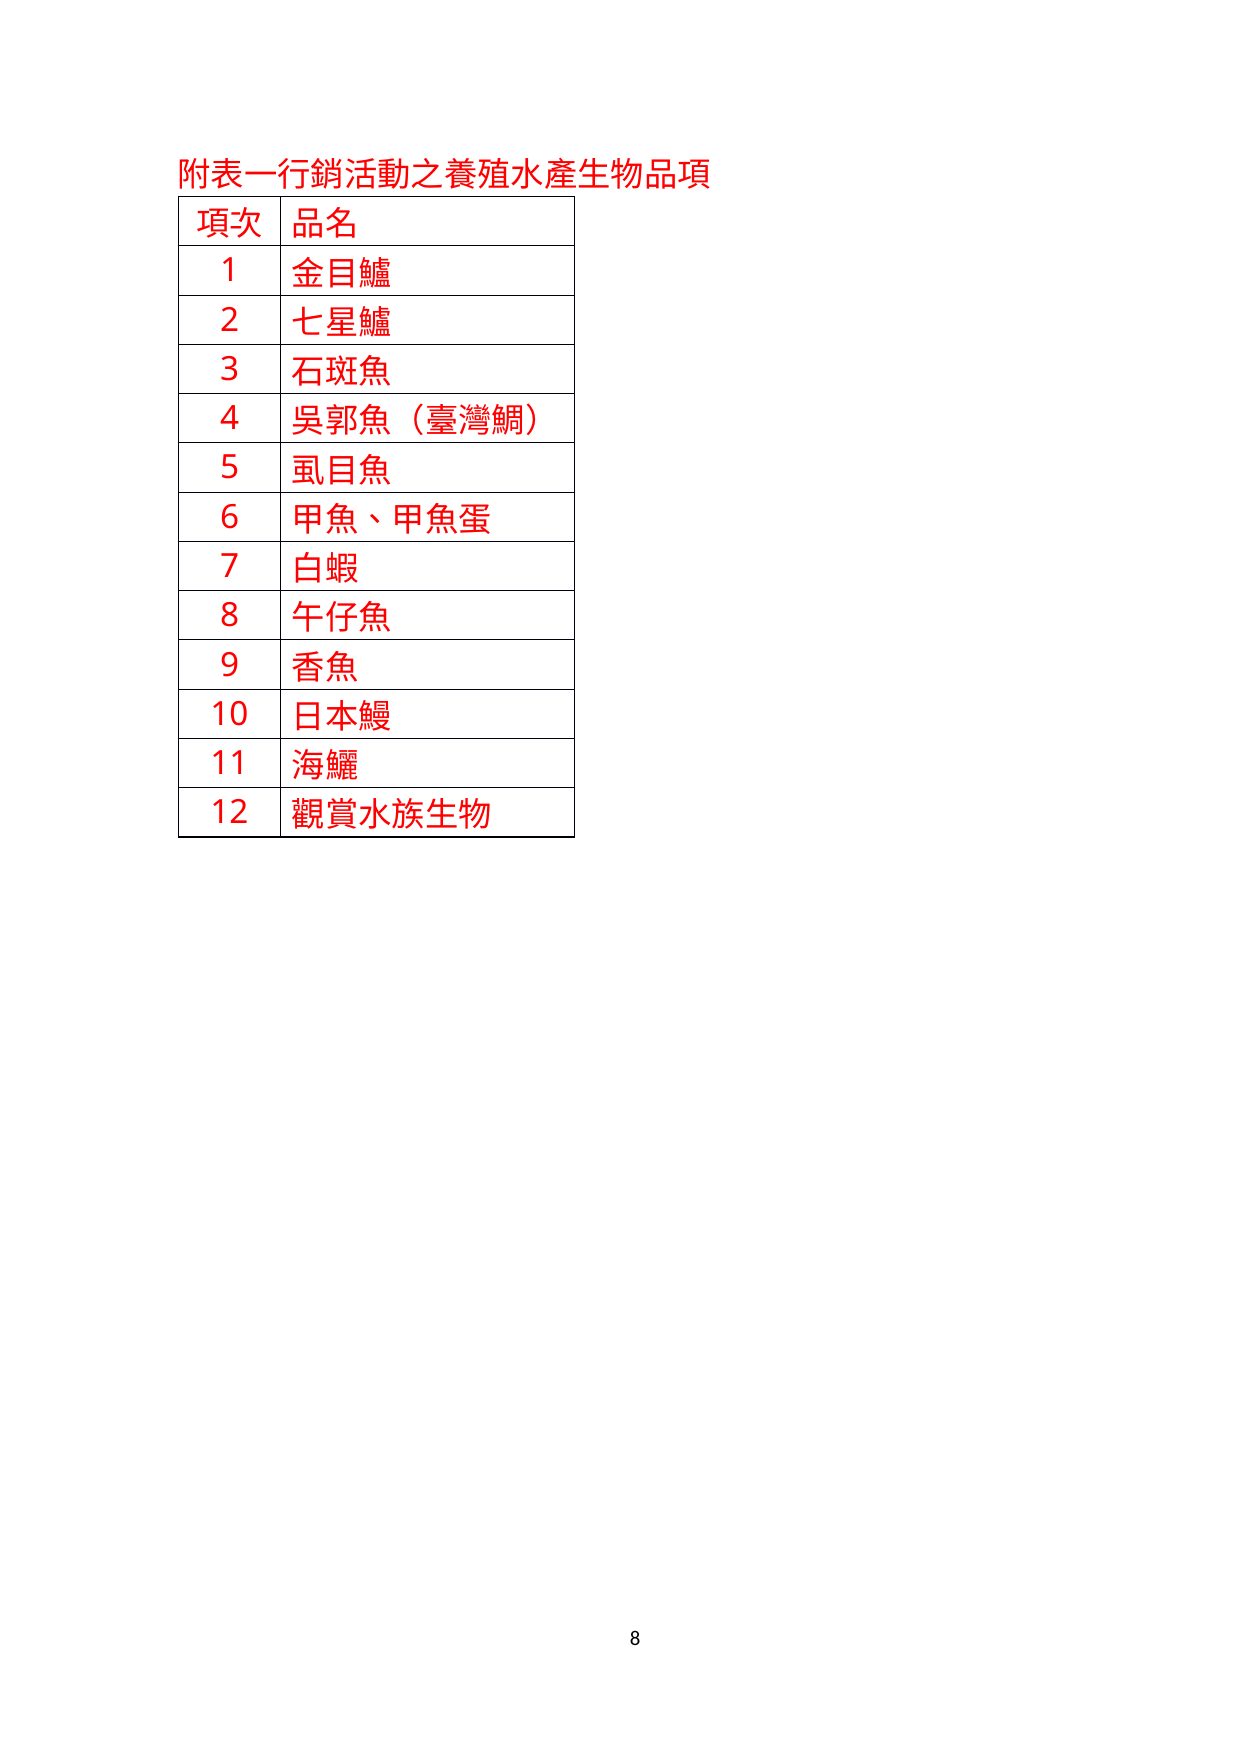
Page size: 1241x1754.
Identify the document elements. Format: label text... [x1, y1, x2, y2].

table_cell 2 [179, 296, 280, 344]
table_cell 日本鰻 [281, 690, 574, 738]
table_cell 3 [179, 345, 280, 393]
table_cell 午仔魚 [281, 591, 574, 639]
table_cell 1 [179, 246, 280, 294]
table_cell 甲魚、甲魚蛋 [281, 493, 574, 541]
table_cell 5 [179, 443, 280, 492]
text 附表一行銷活動之養殖水產生物品項 [177, 148, 1092, 196]
table_cell 6 [179, 493, 280, 541]
table_cell 石斑魚 [281, 345, 574, 393]
table_header [177, 196, 591, 883]
table_header 項次 [179, 197, 280, 245]
table_cell 4 [179, 394, 280, 442]
table_cell 10 [179, 690, 280, 738]
table_cell 11 [179, 739, 280, 787]
table_cell 金目鱸 [281, 246, 574, 294]
table_header 品名 [281, 197, 574, 245]
table_cell 8 [179, 591, 280, 639]
table_cell 虱目魚 [281, 443, 574, 492]
table_cell 吳郭魚（臺灣鯛） [281, 394, 574, 442]
table_cell 12 [179, 788, 280, 836]
table_cell 海鱺 [281, 739, 574, 787]
table_cell 白蝦 [281, 542, 574, 590]
table_cell 香魚 [281, 640, 574, 689]
table_cell 7 [179, 542, 280, 590]
table_cell 觀賞水族生物 [281, 788, 574, 836]
table_cell 9 [179, 640, 280, 689]
table_cell 七星鱸 [281, 296, 574, 344]
